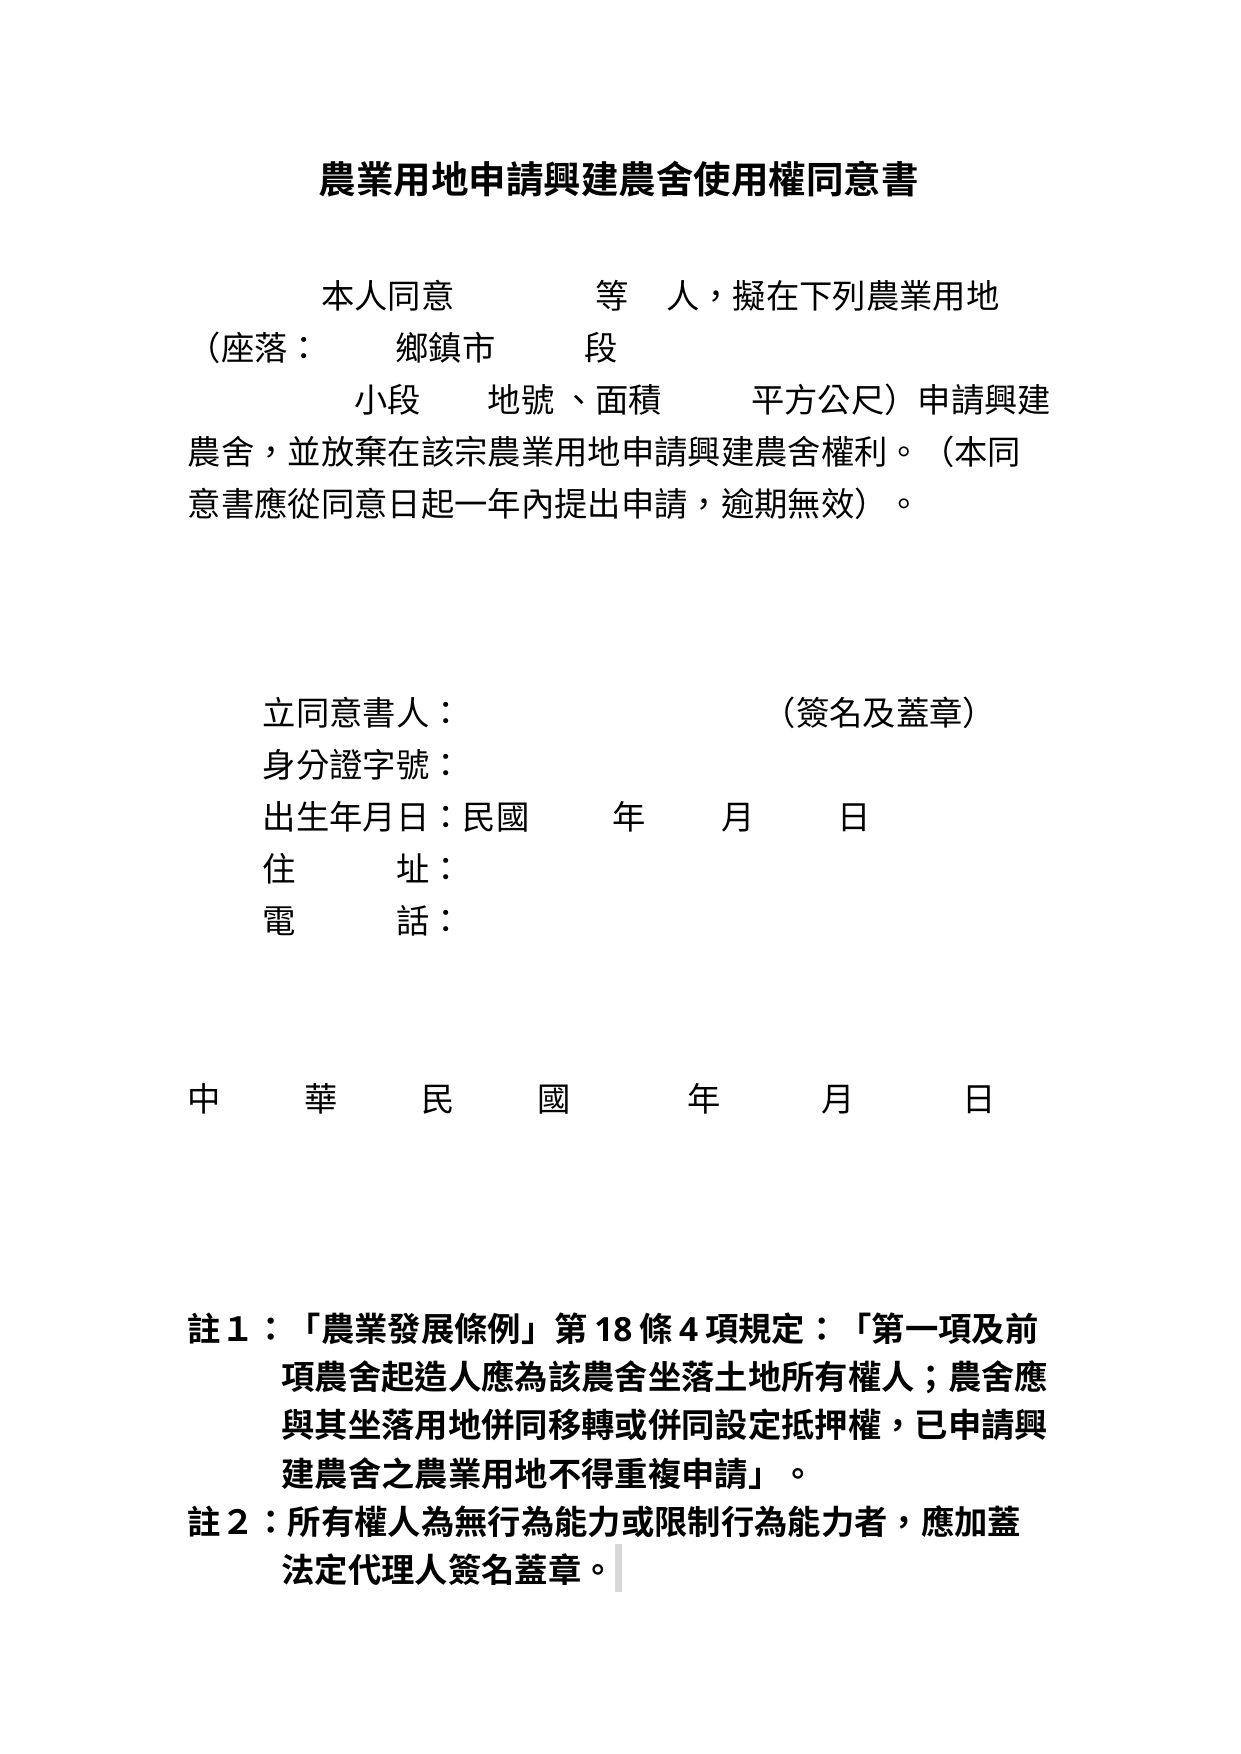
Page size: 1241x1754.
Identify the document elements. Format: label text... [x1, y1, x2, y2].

text 住 址： [187, 840, 1053, 892]
text 本人同意 等 人，擬在下列農業用地（座落： 鄉鎮市 段 [187, 267, 1053, 371]
text 出生年月日：民國 年 月 日 [187, 788, 1053, 840]
text 註２：所有權人為無行為能力或限制行為能力者，應加蓋法定代理人簽名蓋章。 [187, 1496, 1053, 1592]
text 身分證字號： [187, 736, 1053, 788]
text 農業用地申請興建農舍使用權同意書 [187, 150, 1053, 204]
text 小段 地號 、面積 平方公尺）申請興建農舍，並放棄在該宗農業用地申請興建農舍權利。（本同意書應從同意日起一年內提出申請，逾期無效）。 [187, 371, 1053, 527]
text 立同意書人： （簽名及蓋章） [187, 683, 1053, 736]
text 註１：「農業發展條例」第18條4項規定：「第一項及前項農舍起造人應為該農舍坐落土地所有權人；農舍應與其坐落用地併同移轉或併同設定抵押權，已申請興建農舍之農業用地不得重複申請」。 [187, 1302, 1053, 1496]
text 中 華 民 國 年 月 日 [187, 1073, 1053, 1121]
text 電 話： [187, 892, 1053, 944]
